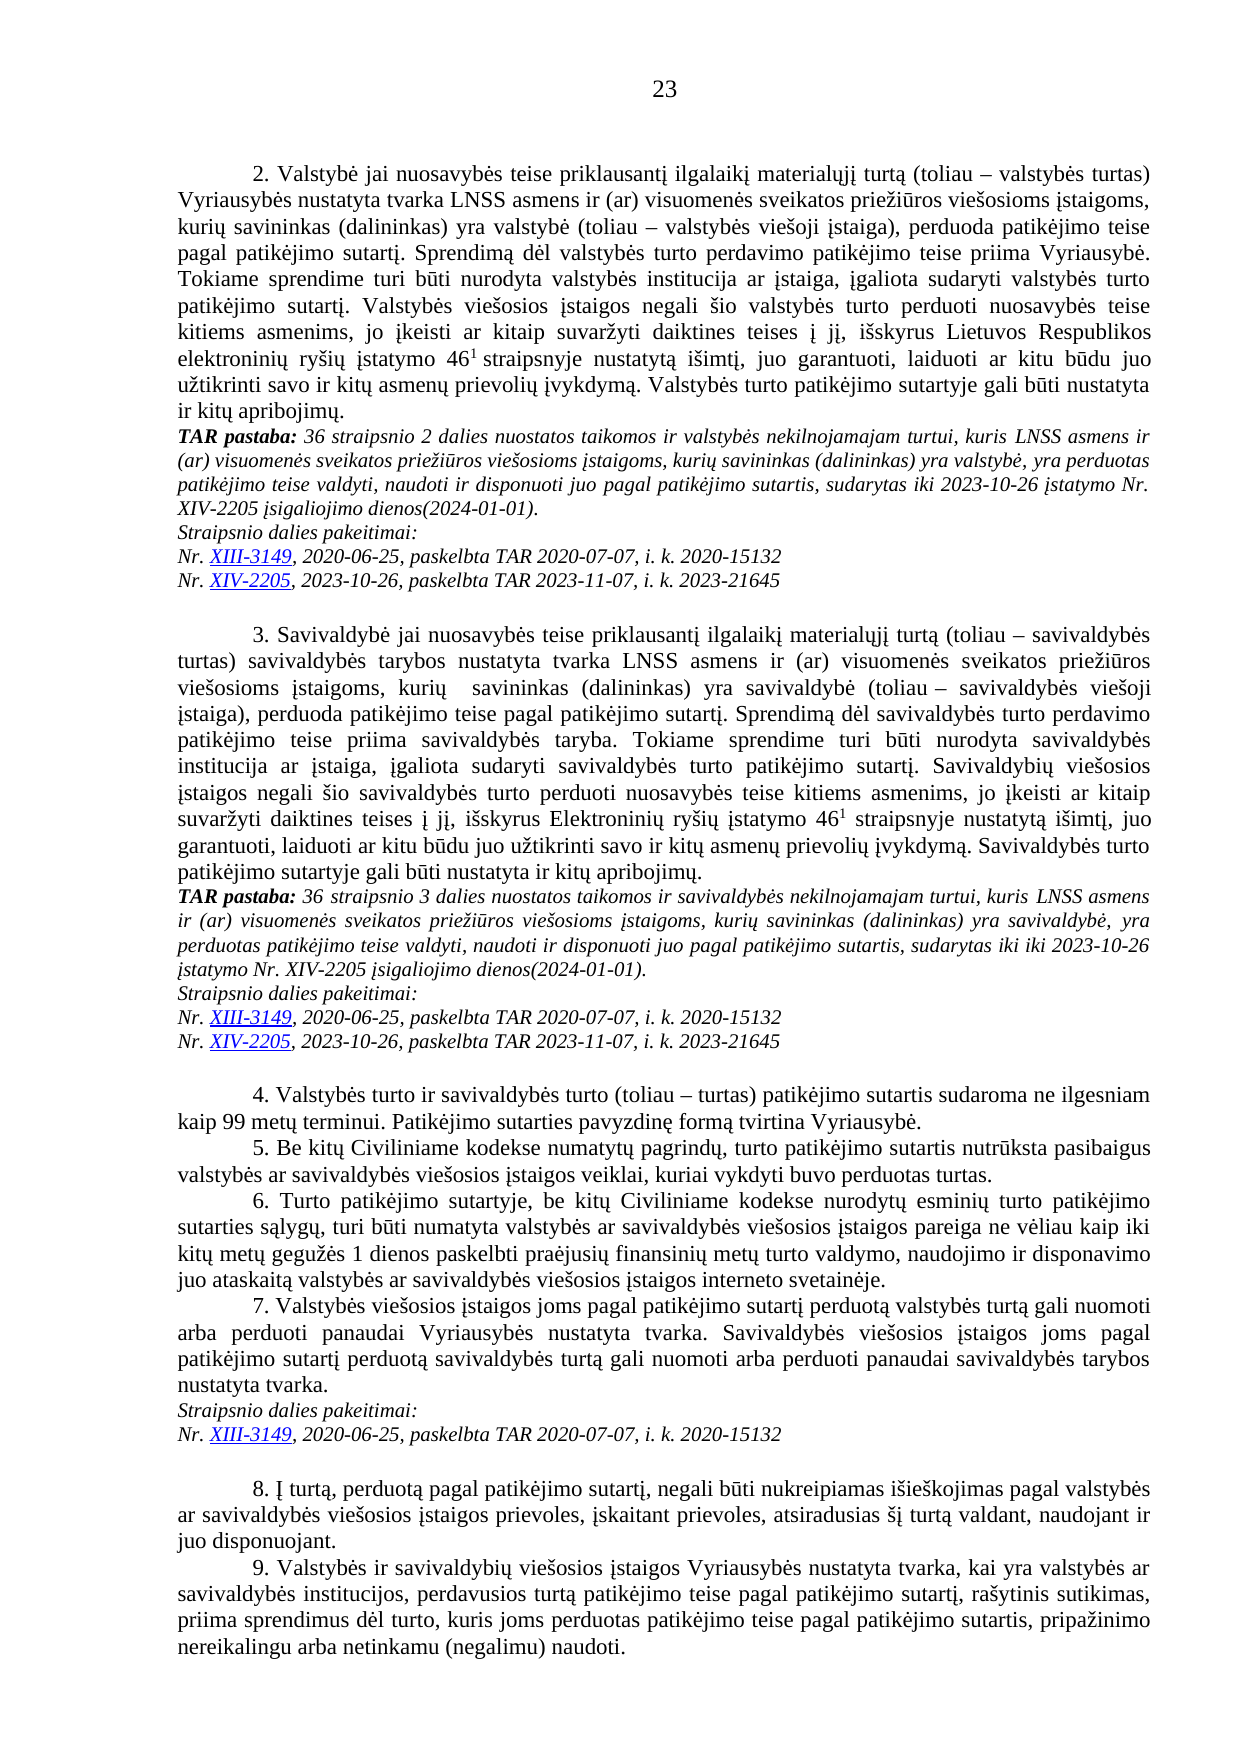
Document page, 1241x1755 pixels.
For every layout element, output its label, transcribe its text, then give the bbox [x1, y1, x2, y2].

text Nr. XIII-3149, 2020-06-25, paskelbta TAR 2020-07-07, i. k. 2020-15132 [177, 1422, 1152, 1446]
text 2. Valstybė jai nuosavybės teise priklausantį ilgalaikį materialųjį turtą (toliau – valstybės turtas) Vyriausybės nustatyta tvarka LNSS asmens ir (ar) visuomenės sveikatos priežiūros viešosioms įstaigoms, kurių savininkas (dalininkas) yra valstybė (toliau – valstybės viešoji įstaiga), perduoda patikėjimo teise pagal patikėjimo sutartį. Sprendimą dėl valstybės turto perdavimo patikėjimo teise priima Vyriausybė. Tokiame sprendime turi būti nurodyta valstybės institucija ar įstaiga, įgaliota sudaryti valstybės turto patikėjimo sutartį. Valstybės viešosios įstaigos negali šio valstybės turto perduoti nuosavybės teise kitiems asmenims, jo įkeisti ar kitaip suvaržyti daiktines teises į jį, išskyrus Lietuvos Respublikos elektroninių ryšių įstatymo 461 straipsnyje nustatytą išimtį, juo garantuoti, laiduoti ar kitu būdu juo užtikrinti savo ir kitų asmenų prievolių įvykdymą. Valstybės turto patikėjimo sutartyje gali būti nustatyta ir kitų apribojimų. [177, 160, 1152, 424]
text Nr. XIV-2205, 2023-10-26, paskelbta TAR 2023-11-07, i. k. 2023-21645 [177, 568, 1152, 592]
text TAR pastaba: 36 straipsnio 3 dalies nuostatos taikomos ir savivaldybės nekilnojamajam turtui, kuris LNSS asmens ir (ar) visuomenės sveikatos priežiūros viešosioms įstaigoms, kurių savininkas (dalininkas) yra savivaldybė, yra perduotas patikėjimo teise valdyti, naudoti ir disponuoti juo pagal patikėjimo sutartis, sudarytas iki iki 2023-10-26 įstatymo Nr. XIV-2205 įsigaliojimo dienos(2024-01-01). [177, 884, 1152, 981]
text 6. Turto patikėjimo sutartyje, be kitų Civiliniame kodekse nurodytų esminių turto patikėjimo sutarties sąlygų, turi būti numatyta valstybės ar savivaldybės viešosios įstaigos pareiga ne vėliau kaip iki kitų metų gegužės 1 dienos paskelbti praėjusių finansinių metų turto valdymo, naudojimo ir disponavimo juo ataskaitą valstybės ar savivaldybės viešosios įstaigos interneto svetainėje. [177, 1187, 1152, 1292]
text 3. Savivaldybė jai nuosavybės teise priklausantį ilgalaikį materialųjį turtą (toliau – savivaldybės turtas) savivaldybės tarybos nustatyta tvarka LNSS asmens ir (ar) visuomenės sveikatos priežiūros viešosioms įstaigoms, kurių savininkas (dalininkas) yra savivaldybė (toliau – savivaldybės viešoji įstaiga), perduoda patikėjimo teise pagal patikėjimo sutartį. Sprendimą dėl savivaldybės turto perdavimo patikėjimo teise priima savivaldybės taryba. Tokiame sprendime turi būti nurodyta savivaldybės institucija ar įstaiga, įgaliota sudaryti savivaldybės turto patikėjimo sutartį. Savivaldybių viešosios įstaigos negali šio savivaldybės turto perduoti nuosavybės teise kitiems asmenims, jo įkeisti ar kitaip suvaržyti daiktines teises į jį, išskyrus Elektroninių ryšių įstatymo 461 straipsnyje nustatytą išimtį, juo garantuoti, laiduoti ar kitu būdu juo užtikrinti savo ir kitų asmenų prievolių įvykdymą. Savivaldybės turto patikėjimo sutartyje gali būti nustatyta ir kitų apribojimų. [177, 621, 1152, 884]
text Nr. XIV-2205, 2023-10-26, paskelbta TAR 2023-11-07, i. k. 2023-21645 [177, 1029, 1152, 1053]
text 5. Be kitų Civiliniame kodekse numatytų pagrindų, turto patikėjimo sutartis nutrūksta pasibaigus valstybės ar savivaldybės viešosios įstaigos veiklai, kuriai vykdyti buvo perduotas turtas. [177, 1134, 1152, 1187]
text Straipsnio dalies pakeitimai: [177, 1398, 1152, 1422]
text 9. Valstybės ir savivaldybių viešosios įstaigos Vyriausybės nustatyta tvarka, kai yra valstybės ar savivaldybės institucijos, perdavusios turtą patikėjimo teise pagal patikėjimo sutartį, rašytinis sutikimas, priima sprendimus dėl turto, kuris joms perduotas patikėjimo teise pagal patikėjimo sutartis, pripažinimo nereikalingu arba netinkamu (negalimu) naudoti. [177, 1554, 1152, 1659]
text Nr. XIII-3149, 2020-06-25, paskelbta TAR 2020-07-07, i. k. 2020-15132 [177, 1005, 1152, 1029]
text 8. Į turtą, perduotą pagal patikėjimo sutartį, negali būti nukreipiamas išieškojimas pagal valstybės ar savivaldybės viešosios įstaigos prievoles, įskaitant prievoles, atsiradusias šį turtą valdant, naudojant ir juo disponuojant. [177, 1475, 1152, 1554]
text 7. Valstybės viešosios įstaigos joms pagal patikėjimo sutartį perduotą valstybės turtą gali nuomoti arba perduoti panaudai Vyriausybės nustatyta tvarka. Savivaldybės viešosios įstaigos joms pagal patikėjimo sutartį perduotą savivaldybės turtą gali nuomoti arba perduoti panaudai savivaldybės tarybos nustatyta tvarka. [177, 1292, 1152, 1398]
text Straipsnio dalies pakeitimai: [177, 981, 1152, 1005]
text Straipsnio dalies pakeitimai: [177, 520, 1152, 544]
text 4. Valstybės turto ir savivaldybės turto (toliau – turtas) patikėjimo sutartis sudaroma ne ilgesniam kaip 99 metų terminui. Patikėjimo sutarties pavyzdinę formą tvirtina Vyriausybė. [177, 1082, 1152, 1134]
text Nr. XIII-3149, 2020-06-25, paskelbta TAR 2020-07-07, i. k. 2020-15132 [177, 544, 1152, 568]
text TAR pastaba: 36 straipsnio 2 dalies nuostatos taikomos ir valstybės nekilnojamajam turtui, kuris LNSS asmens ir (ar) visuomenės sveikatos priežiūros viešosioms įstaigoms, kurių savininkas (dalininkas) yra valstybė, yra perduotas patikėjimo teise valdyti, naudoti ir disponuoti juo pagal patikėjimo sutartis, sudarytas iki 2023-10-26 įstatymo Nr. XIV-2205 įsigaliojimo dienos(2024-01-01). [177, 424, 1152, 520]
